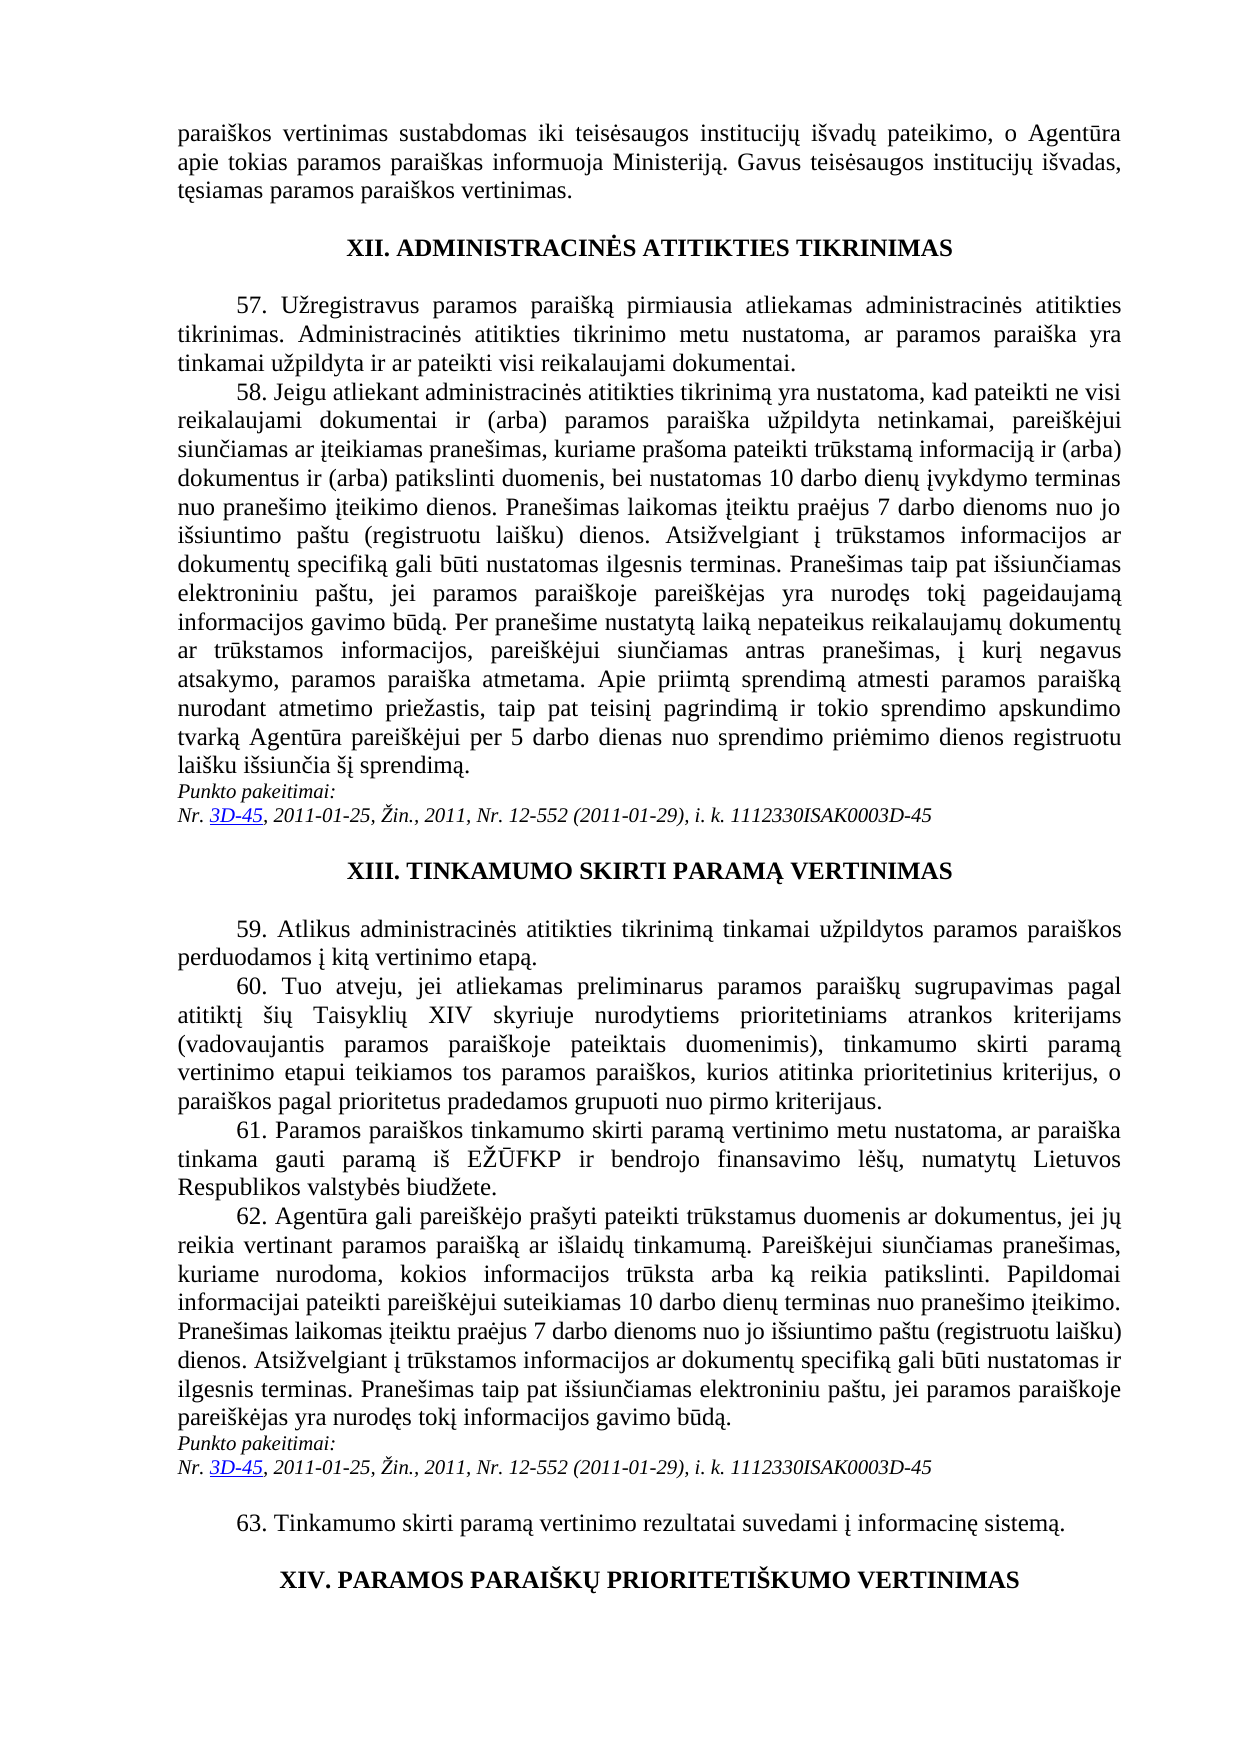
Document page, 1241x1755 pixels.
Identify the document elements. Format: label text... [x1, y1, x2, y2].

text Punkto pakeitimai: [177, 1431, 1122, 1455]
text 62. Agentūra gali pareiškėjo prašyti pateikti trūkstamus duomenis ar dokumentus, jei jų reikia vertinant paramos paraišką ar išlaidų tinkamumą. Pareiškėjui siunčiamas pranešimas, kuriame nurodoma, kokios informacijos trūksta arba ką reikia patikslinti. Papildomai informacijai pateikti pareiškėjui suteikiamas 10 darbo dienų terminas nuo pranešimo įteikimo. Pranešimas laikomas įteiktu praėjus 7 darbo dienoms nuo jo išsiuntimo paštu (registruotu laišku) dienos. Atsižvelgiant į trūkstamos informacijos ar dokumentų specifiką gali būti nustatomas ir ilgesnis terminas. Pranešimas taip pat išsiunčiamas elektroniniu paštu, jei paramos paraiškoje pareiškėjas yra nurodęs tokį informacijos gavimo būdą. [177, 1201, 1122, 1431]
text 63. Tinkamumo skirti paramą vertinimo rezultatai suvedami į informacinę sistemą. [177, 1508, 1122, 1537]
text XII. ADMINISTRACINĖS ATITIKTIES TIKRINIMAS [177, 233, 1122, 262]
text 58. Jeigu atliekant administracinės atitikties tikrinimą yra nustatoma, kad pateikti ne visi reikalaujami dokumentai ir (arba) paramos paraiška užpildyta netinkamai, pareiškėjui siunčiamas ar įteikiamas pranešimas, kuriame prašoma pateikti trūkstamą informaciją ir (arba) dokumentus ir (arba) patikslinti duomenis, bei nustatomas 10 darbo dienų įvykdymo terminas nuo pranešimo įteikimo dienos. Pranešimas laikomas įteiktu praėjus 7 darbo dienoms nuo jo išsiuntimo paštu (registruotu laišku) dienos. Atsižvelgiant į trūkstamos informacijos ar dokumentų specifiką gali būti nustatomas ilgesnis terminas. Pranešimas taip pat išsiunčiamas elektroniniu paštu, jei paramos paraiškoje pareiškėjas yra nurodęs tokį pageidaujamą informacijos gavimo būdą. Per pranešime nustatytą laiką nepateikus reikalaujamų dokumentų ar trūkstamos informacijos, pareiškėjui siunčiamas antras pranešimas, į kurį negavus atsakymo, paramos paraiška atmetama. Apie priimtą sprendimą atmesti paramos paraišką nurodant atmetimo priežastis, taip pat teisinį pagrindimą ir tokio sprendimo apskundimo tvarką Agentūra pareiškėjui per 5 darbo dienas nuo sprendimo priėmimo dienos registruotu laišku išsiunčia šį sprendimą. [177, 377, 1122, 779]
text XIII. TINKAMUMO SKIRTI PARAMĄ VERTINIMAS [177, 856, 1122, 885]
text Nr. 3D-45, 2011-01-25, Žin., 2011, Nr. 12-552 (2011-01-29), i. k. 1112330ISAK0003D-45 [177, 1455, 1122, 1479]
text 57. Užregistravus paramos paraišką pirmiausia atliekamas administracinės atitikties tikrinimas. Administracinės atitikties tikrinimo metu nustatoma, ar paramos paraiška yra tinkamai užpildyta ir ar pateikti visi reikalaujami dokumentai. [177, 291, 1122, 377]
text Nr. 3D-45, 2011-01-25, Žin., 2011, Nr. 12-552 (2011-01-29), i. k. 1112330ISAK0003D-45 [177, 803, 1122, 827]
text 61. Paramos paraiškos tinkamumo skirti paramą vertinimo metu nustatoma, ar paraiška tinkama gauti paramą iš EŽŪFKP ir bendrojo finansavimo lėšų, numatytų Lietuvos Respublikos valstybės biudžete. [177, 1115, 1122, 1201]
text XIV. PARAMOS PARAIŠKŲ PRIORITETIŠKUMO VERTINIMAS [177, 1566, 1122, 1594]
text 60. Tuo atveju, jei atliekamas preliminarus paramos paraiškų sugrupavimas pagal atitiktį šių Taisyklių XIV skyriuje nurodytiems prioritetiniams atrankos kriterijams (vadovaujantis paramos paraiškoje pateiktais duomenimis), tinkamumo skirti paramą vertinimo etapui teikiamos tos paramos paraiškos, kurios atitinka prioritetinius kriterijus, o paraiškos pagal prioritetus pradedamos grupuoti nuo pirmo kriterijaus. [177, 971, 1122, 1115]
text paraiškos vertinimas sustabdomas iki teisėsaugos institucijų išvadų pateikimo, o Agentūra apie tokias paramos paraiškas informuoja Ministeriją. Gavus teisėsaugos institucijų išvadas, tęsiamas paramos paraiškos vertinimas. [177, 118, 1122, 204]
text Punkto pakeitimai: [177, 779, 1122, 803]
text 59. Atlikus administracinės atitikties tikrinimą tinkamai užpildytos paramos paraiškos perduodamos į kitą vertinimo etapą. [177, 914, 1122, 971]
